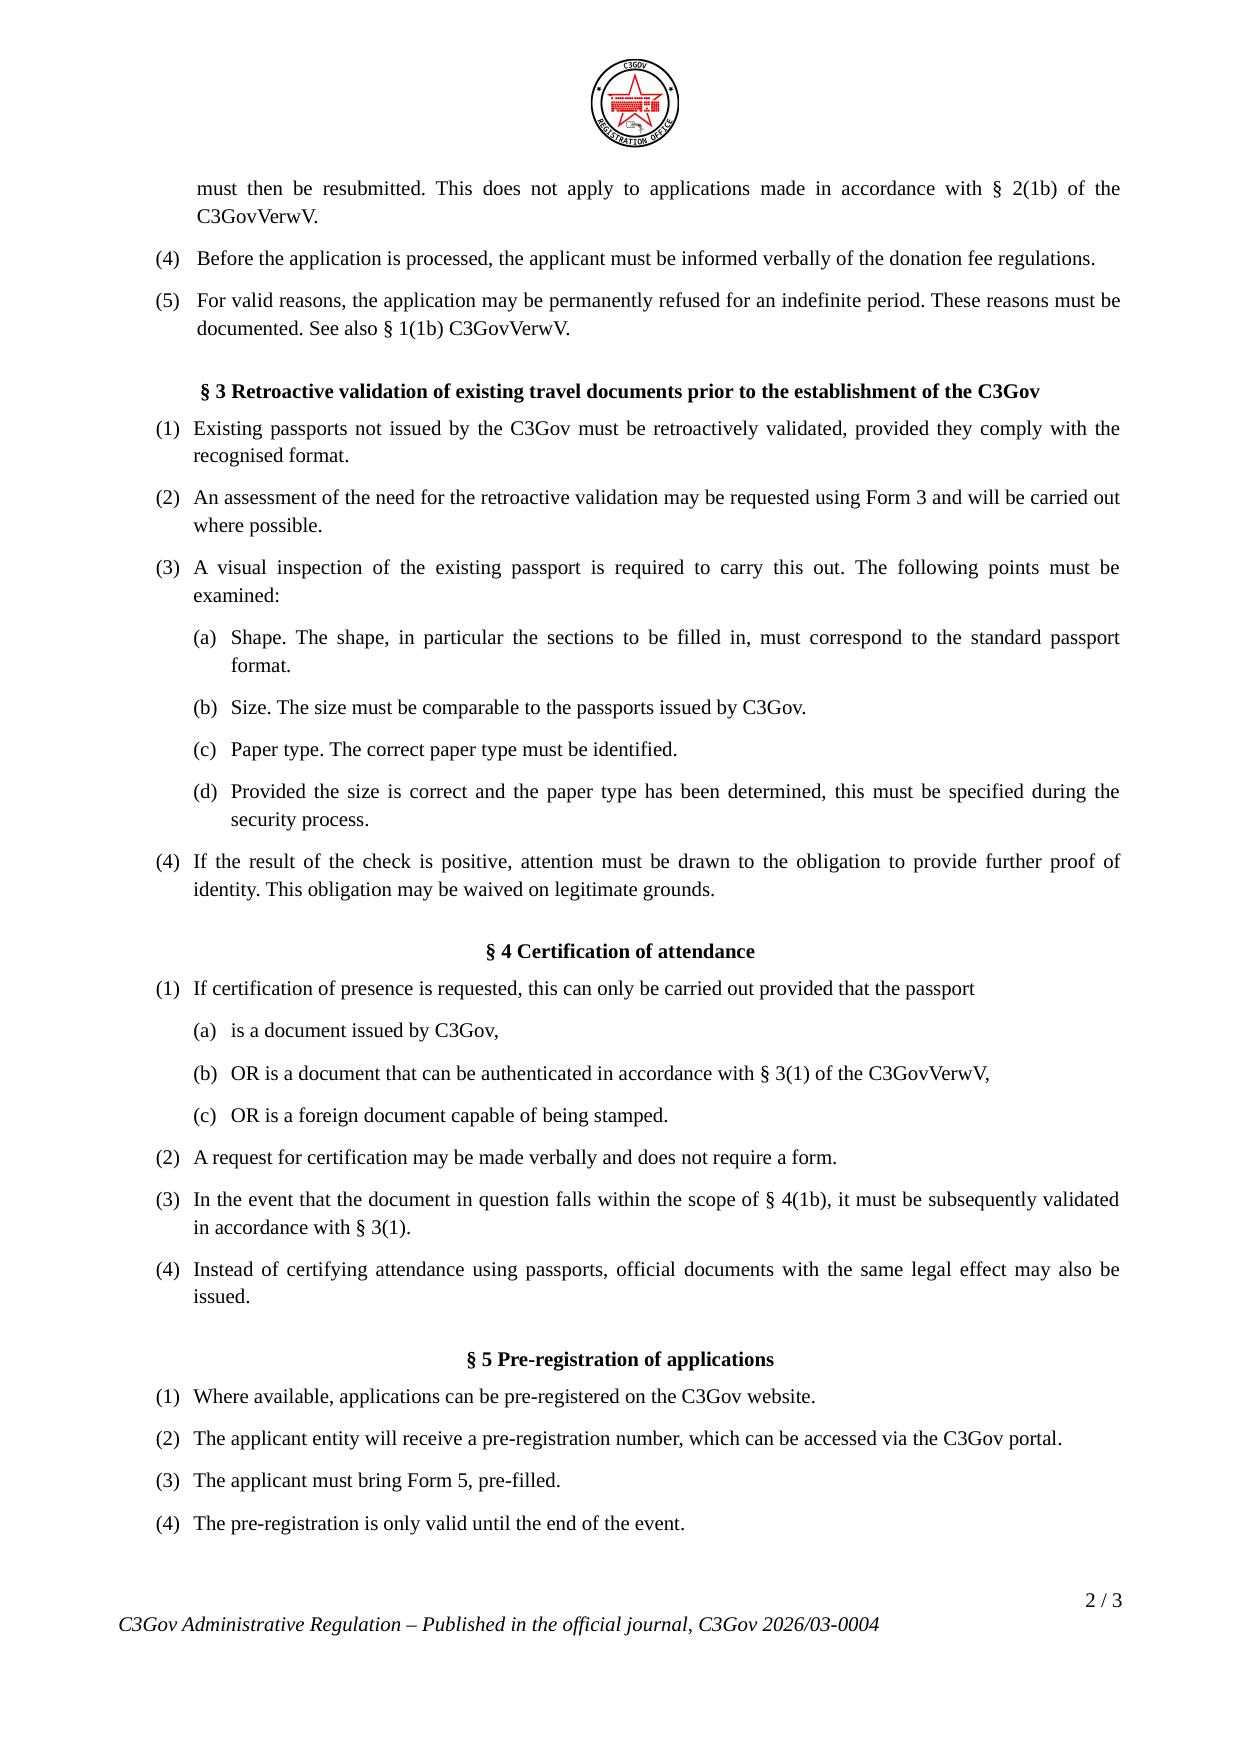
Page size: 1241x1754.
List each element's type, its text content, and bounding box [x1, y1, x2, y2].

subtitle § 4 Certification of attendance [118, 939, 1122, 963]
list The applicant entity will receive a pre-registration number, which can be accessed via the C3Gov portal. [156, 1426, 1122, 1450]
list Existing passports not issued by the C3Gov must be retroactively validated, provided they comply with the recognised format. [156, 416, 1122, 467]
list OR is a foreign document capable of being stamped. [193, 1103, 1122, 1127]
list In the event that the document in question falls within the scope of § 4(1b), it must be subsequently validated in accordance with § 3(1). [156, 1187, 1122, 1239]
list A visual inspection of the existing passport is required to carry this out. The following points must be examined: [156, 555, 1122, 607]
list Size. The size must be comparable to the passports issued by C3Gov. [193, 695, 1122, 719]
list Provided the size is correct and the paper type has been determined, this must be specified during the security process. [193, 779, 1122, 831]
list An assessment of the need for the retroactive validation may be requested using Form 3 and will be carried out where possible. [156, 485, 1122, 537]
list A request for certification may be made verbally and does not require a form. [156, 1145, 1122, 1169]
list Where available, applications can be pre-registered on the C3Gov website. [156, 1384, 1122, 1408]
list Paper type. The correct paper type must be identified. [193, 737, 1122, 761]
list Before the application is processed, the applicant must be informed verbally of the donation fee regulations. [155, 246, 1122, 270]
list must then be resubmitted. This does not apply to applications made in accordance with § 2(1b) of the C3GovVerwV. [155, 176, 1122, 228]
list Instead of certifying attendance using passports, official documents with the same legal effect may also be issued. [156, 1257, 1122, 1308]
list The applicant must bring Form 5, pre-filled. [156, 1468, 1122, 1492]
list If the result of the check is positive, attention must be drawn to the obligation to provide further proof of identity. This obligation may be waived on legitimate grounds. [156, 849, 1122, 901]
subtitle § 3 Retroactive validation of existing travel documents prior to the establishment of the C3Gov [118, 379, 1122, 403]
list OR is a document that can be authenticated in accordance with § 3(1) of the C3GovVerwV, [193, 1060, 1122, 1084]
list is a document issued by C3Gov, [193, 1018, 1122, 1042]
picture [590, 59, 680, 148]
list For valid reasons, the application may be permanently refused for an indefinite period. These reasons must be documented. See also § 1(1b) C3GovVerwV. [155, 288, 1122, 340]
list If certification of presence is requested, this can only be carried out provided that the passport [156, 976, 1122, 1000]
subtitle § 5 Pre-registration of applications [118, 1347, 1122, 1371]
list The pre-registration is only valid until the end of the event. [156, 1511, 1122, 1534]
list Shape. The shape, in particular the sections to be filled in, must correspond to the standard passport format. [193, 625, 1122, 677]
